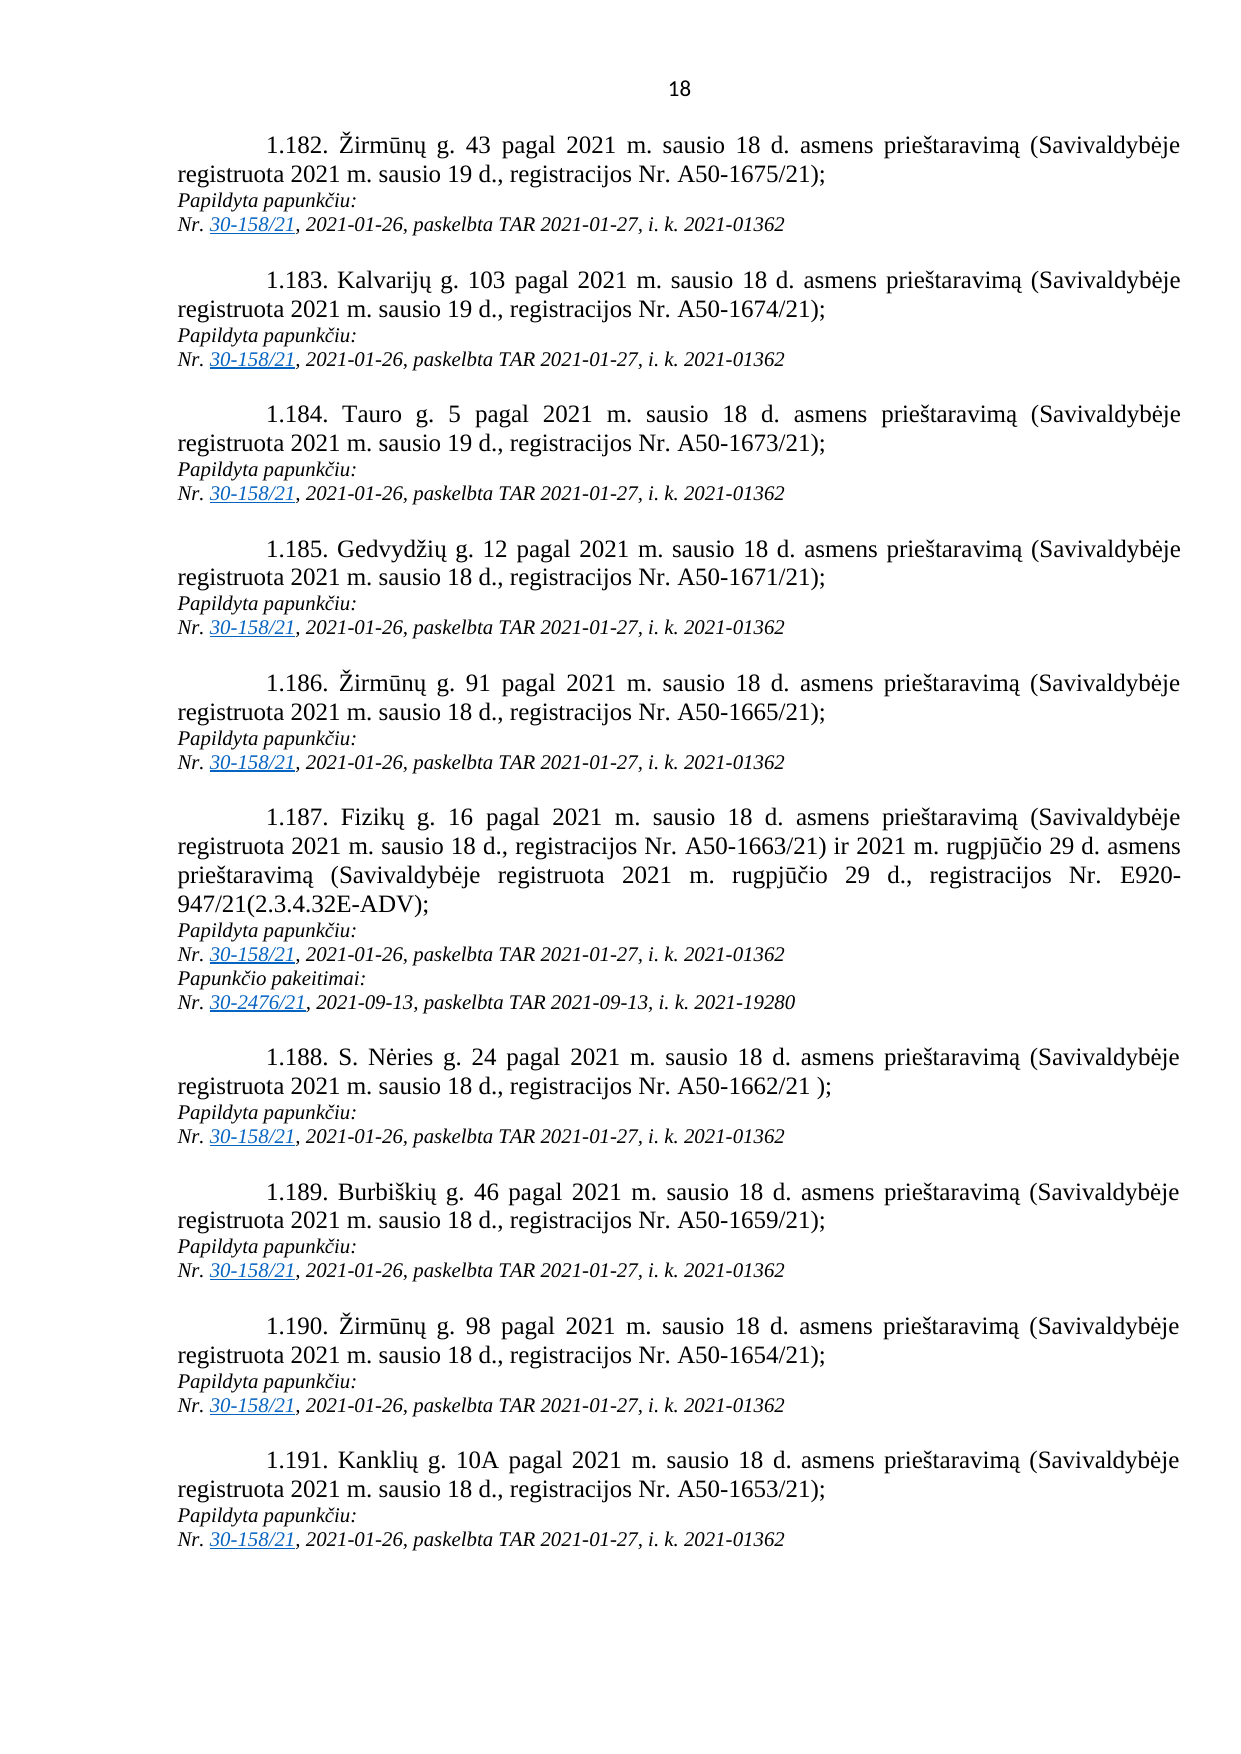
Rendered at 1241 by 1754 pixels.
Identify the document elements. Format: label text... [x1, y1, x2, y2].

text Nr. 30-158/21, 2021-01-26, paskelbta TAR 2021-01-27, i. k. 2021-01362 [177, 347, 1181, 371]
text Papildyta papunkčiu: [177, 1100, 1181, 1124]
text Nr. 30-158/21, 2021-01-26, paskelbta TAR 2021-01-27, i. k. 2021-01362 [177, 1124, 1181, 1148]
text Papildyta papunkčiu: [177, 726, 1181, 750]
text 1.185. Gedvydžių g. 12 pagal 2021 m. sausio 18 d. asmens prieštaravimą (Savivaldybėje registruota 2021 m. sausio 18 d., registracijos Nr. A50-1671/21); [177, 534, 1181, 591]
text Nr. 30-158/21, 2021-01-26, paskelbta TAR 2021-01-27, i. k. 2021-01362 [177, 615, 1181, 639]
text Papunkčio pakeitimai: [177, 966, 1181, 990]
text Nr. 30-158/21, 2021-01-26, paskelbta TAR 2021-01-27, i. k. 2021-01362 [177, 1527, 1181, 1551]
text Papildyta papunkčiu: [177, 322, 1181, 347]
text Papildyta papunkčiu: [177, 591, 1181, 615]
text Papildyta papunkčiu: [177, 917, 1181, 942]
text 1.186. Žirmūnų g. 91 pagal 2021 m. sausio 18 d. asmens prieštaravimą (Savivaldybėje registruota 2021 m. sausio 18 d., registracijos Nr. A50-1665/21); [177, 668, 1181, 726]
text Papildyta papunkčiu: [177, 188, 1181, 212]
text 1.190. Žirmūnų g. 98 pagal 2021 m. sausio 18 d. asmens prieštaravimą (Savivaldybėje registruota 2021 m. sausio 18 d., registracijos Nr. A50-1654/21); [177, 1311, 1181, 1369]
text Nr. 30-158/21, 2021-01-26, paskelbta TAR 2021-01-27, i. k. 2021-01362 [177, 481, 1181, 505]
text Nr. 30-158/21, 2021-01-26, paskelbta TAR 2021-01-27, i. k. 2021-01362 [177, 750, 1181, 774]
text 1.189. Burbiškių g. 46 pagal 2021 m. sausio 18 d. asmens prieštaravimą (Savivaldybėje registruota 2021 m. sausio 18 d., registracijos Nr. A50-1659/21); [177, 1177, 1181, 1234]
text 1.184. Tauro g. 5 pagal 2021 m. sausio 18 d. asmens prieštaravimą (Savivaldybėje registruota 2021 m. sausio 19 d., registracijos Nr. A50-1673/21); [177, 399, 1181, 457]
text 1.191. Kanklių g. 10A pagal 2021 m. sausio 18 d. asmens prieštaravimą (Savivaldybėje registruota 2021 m. sausio 18 d., registracijos Nr. A50-1653/21); [177, 1446, 1181, 1503]
text Papildyta papunkčiu: [177, 457, 1181, 481]
text 1.188. S. Nėries g. 24 pagal 2021 m. sausio 18 d. asmens prieštaravimą (Savivaldybėje registruota 2021 m. sausio 18 d., registracijos Nr. A50-1662/21 ); [177, 1042, 1181, 1100]
text Papildyta papunkčiu: [177, 1234, 1181, 1258]
text Papildyta papunkčiu: [177, 1503, 1181, 1527]
text Nr. 30-158/21, 2021-01-26, paskelbta TAR 2021-01-27, i. k. 2021-01362 [177, 1393, 1181, 1417]
text 1.183. Kalvarijų g. 103 pagal 2021 m. sausio 18 d. asmens prieštaravimą (Savivaldybėje registruota 2021 m. sausio 19 d., registracijos Nr. A50-1674/21); [177, 265, 1181, 322]
text Papildyta papunkčiu: [177, 1369, 1181, 1393]
text Nr. 30-158/21, 2021-01-26, paskelbta TAR 2021-01-27, i. k. 2021-01362 [177, 212, 1181, 236]
text 1.182. Žirmūnų g. 43 pagal 2021 m. sausio 18 d. asmens prieštaravimą (Savivaldybėje registruota 2021 m. sausio 19 d., registracijos Nr. A50-1675/21); [177, 131, 1181, 188]
text Nr. 30-2476/21, 2021-09-13, paskelbta TAR 2021-09-13, i. k. 2021-19280 [177, 990, 1181, 1014]
text 1.187. Fizikų g. 16 pagal 2021 m. sausio 18 d. asmens prieštaravimą (Savivaldybėje registruota 2021 m. sausio 18 d., registracijos Nr. A50-1663/21) ir 2021 m. rugpjūčio 29 d. asmens prieštaravimą (Savivaldybėje registruota 2021 m. rugpjūčio 29 d., registracijos Nr. E920-947/21(2.3.4.32E-ADV); [177, 802, 1181, 917]
text Nr. 30-158/21, 2021-01-26, paskelbta TAR 2021-01-27, i. k. 2021-01362 [177, 942, 1181, 966]
text Nr. 30-158/21, 2021-01-26, paskelbta TAR 2021-01-27, i. k. 2021-01362 [177, 1258, 1181, 1282]
